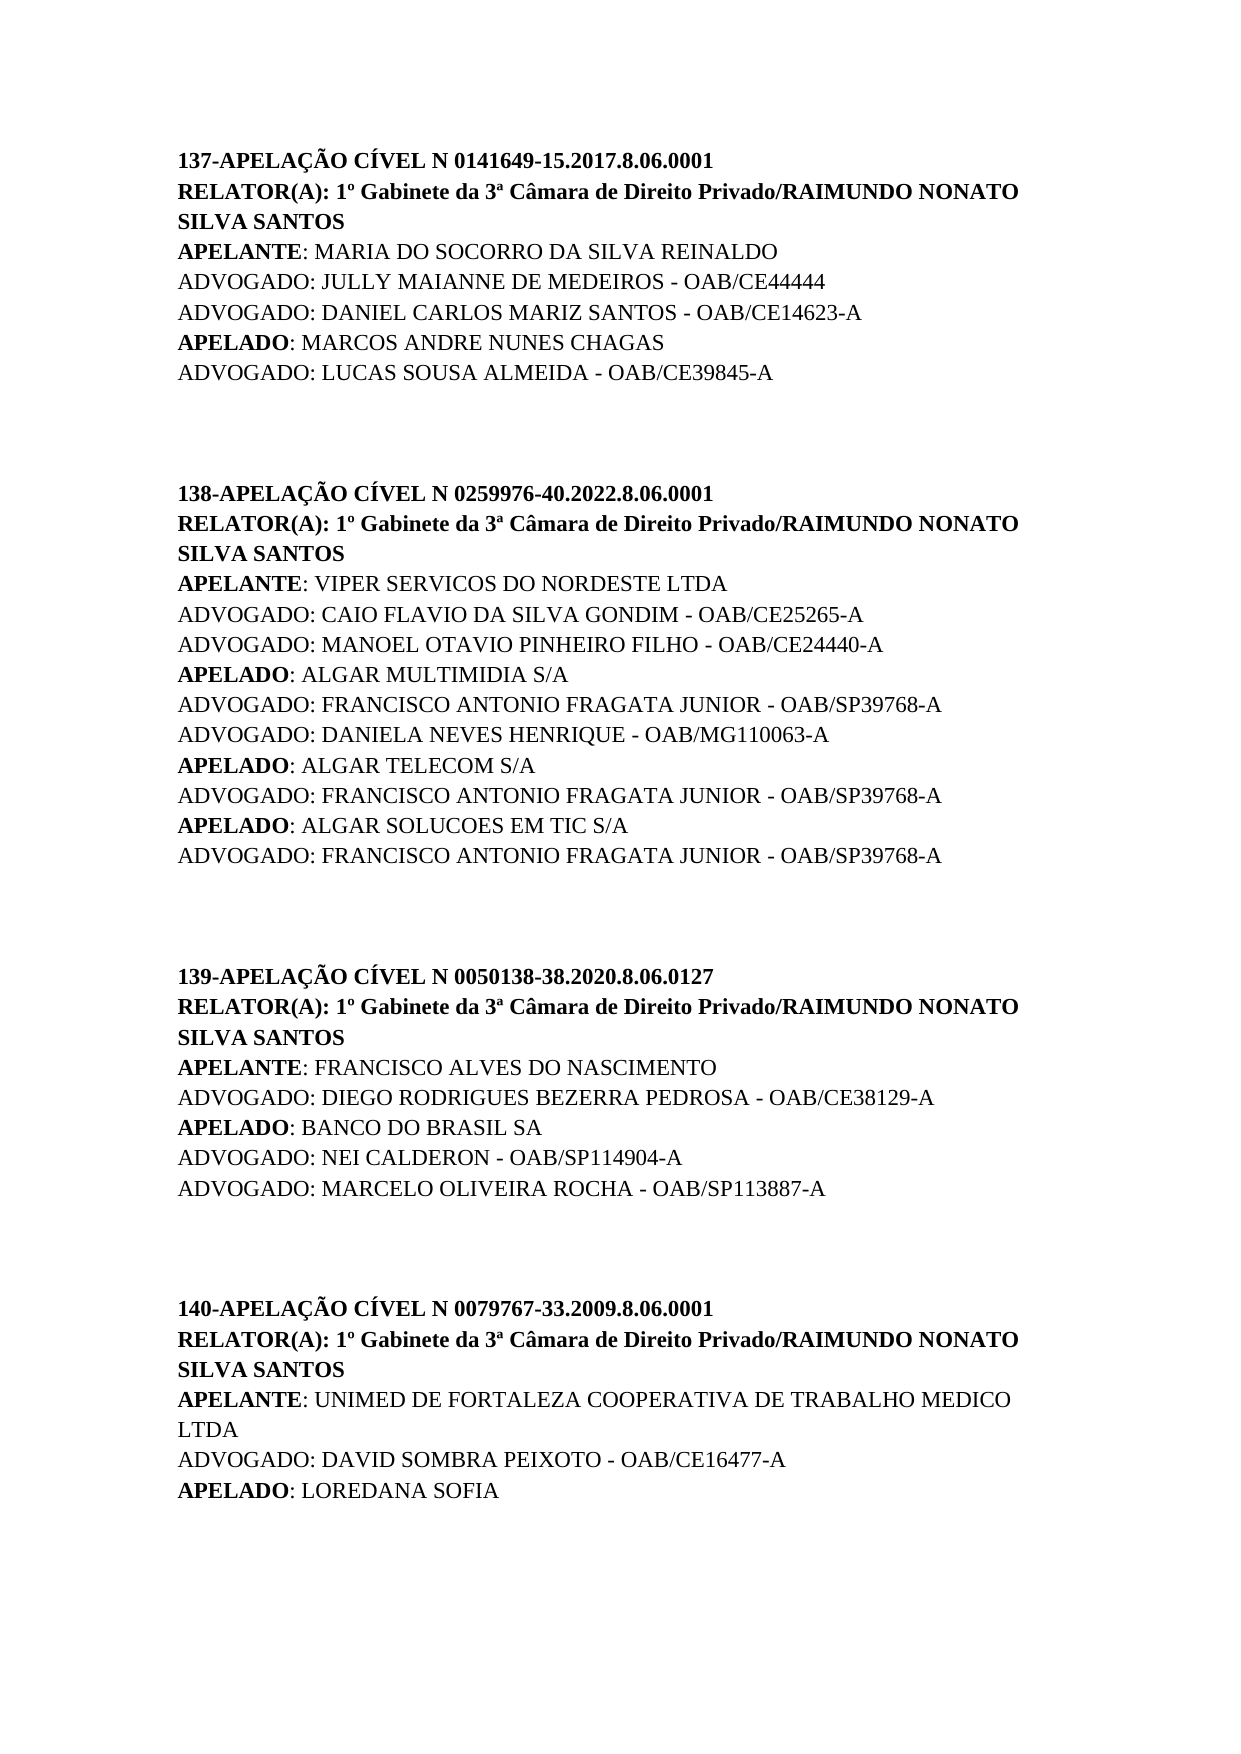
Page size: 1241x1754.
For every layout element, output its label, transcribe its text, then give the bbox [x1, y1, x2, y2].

text 137-APELAÇÃO CÍVEL N 0141649-15.2017.8.06.0001 RELATOR(A): 1º Gabinete da 3ª Câmara de Direito Privado/RAIMUNDO NONATO SILVA SANTOS APELANTE: MARIA DO SOCORRO DA SILVA REINALDO ADVOGADO: JULLY MAIANNE DE MEDEIROS - OAB/CE44444 ADVOGADO: DANIEL CARLOS MARIZ SANTOS - OAB/CE14623-A APELADO: MARCOS ANDRE NUNES CHAGAS ADVOGADO: LUCAS SOUSA ALMEIDA - OAB/CE39845-A 138-APELAÇÃO CÍVEL N 0259976-40.2022.8.06.0001 RELATOR(A): 1º Gabinete da 3ª Câmara de Direito Privado/RAIMUNDO NONATO SILVA SANTOS APELANTE: VIPER SERVICOS DO NORDESTE LTDA ADVOGADO: CAIO FLAVIO DA SILVA GONDIM - OAB/CE25265-A ADVOGADO: MANOEL OTAVIO PINHEIRO FILHO - OAB/CE24440-A APELADO: ALGAR MULTIMIDIA S/A ADVOGADO: FRANCISCO ANTONIO FRAGATA JUNIOR - OAB/SP39768-A ADVOGADO: DANIELA NEVES HENRIQUE - OAB/MG110063-A APELADO: ALGAR TELECOM S/A ADVOGADO: FRANCISCO ANTONIO FRAGATA JUNIOR - OAB/SP39768-A APELADO: ALGAR SOLUCOES EM TIC S/A ADVOGADO: FRANCISCO ANTONIO FRAGATA JUNIOR - OAB/SP39768-A 139-APELAÇÃO CÍVEL N 0050138-38.2020.8.06.0127 RELATOR(A): 1º Gabinete da 3ª Câmara de Direito Privado/RAIMUNDO NONATO SILVA SANTOS APELANTE: FRANCISCO ALVES DO NASCIMENTO ADVOGADO: DIEGO RODRIGUES BEZERRA PEDROSA - OAB/CE38129-A APELADO: BANCO DO BRASIL SA ADVOGADO: NEI CALDERON - OAB/SP114904-A ADVOGADO: MARCELO OLIVEIRA ROCHA - OAB/SP113887-A 140-APELAÇÃO CÍVEL N 0079767-33.2009.8.06.0001 RELATOR(A): 1º Gabinete da 3ª Câmara de Direito Privado/RAIMUNDO NONATO SILVA SANTOS APELANTE: UNIMED DE FORTALEZA COOPERATIVA DE TRABALHO MEDICO LTDA ADVOGADO: DAVID SOMBRA PEIXOTO - OAB/CE16477-A APELADO: LOREDANA SOFIA [177, 148, 1063, 1594]
